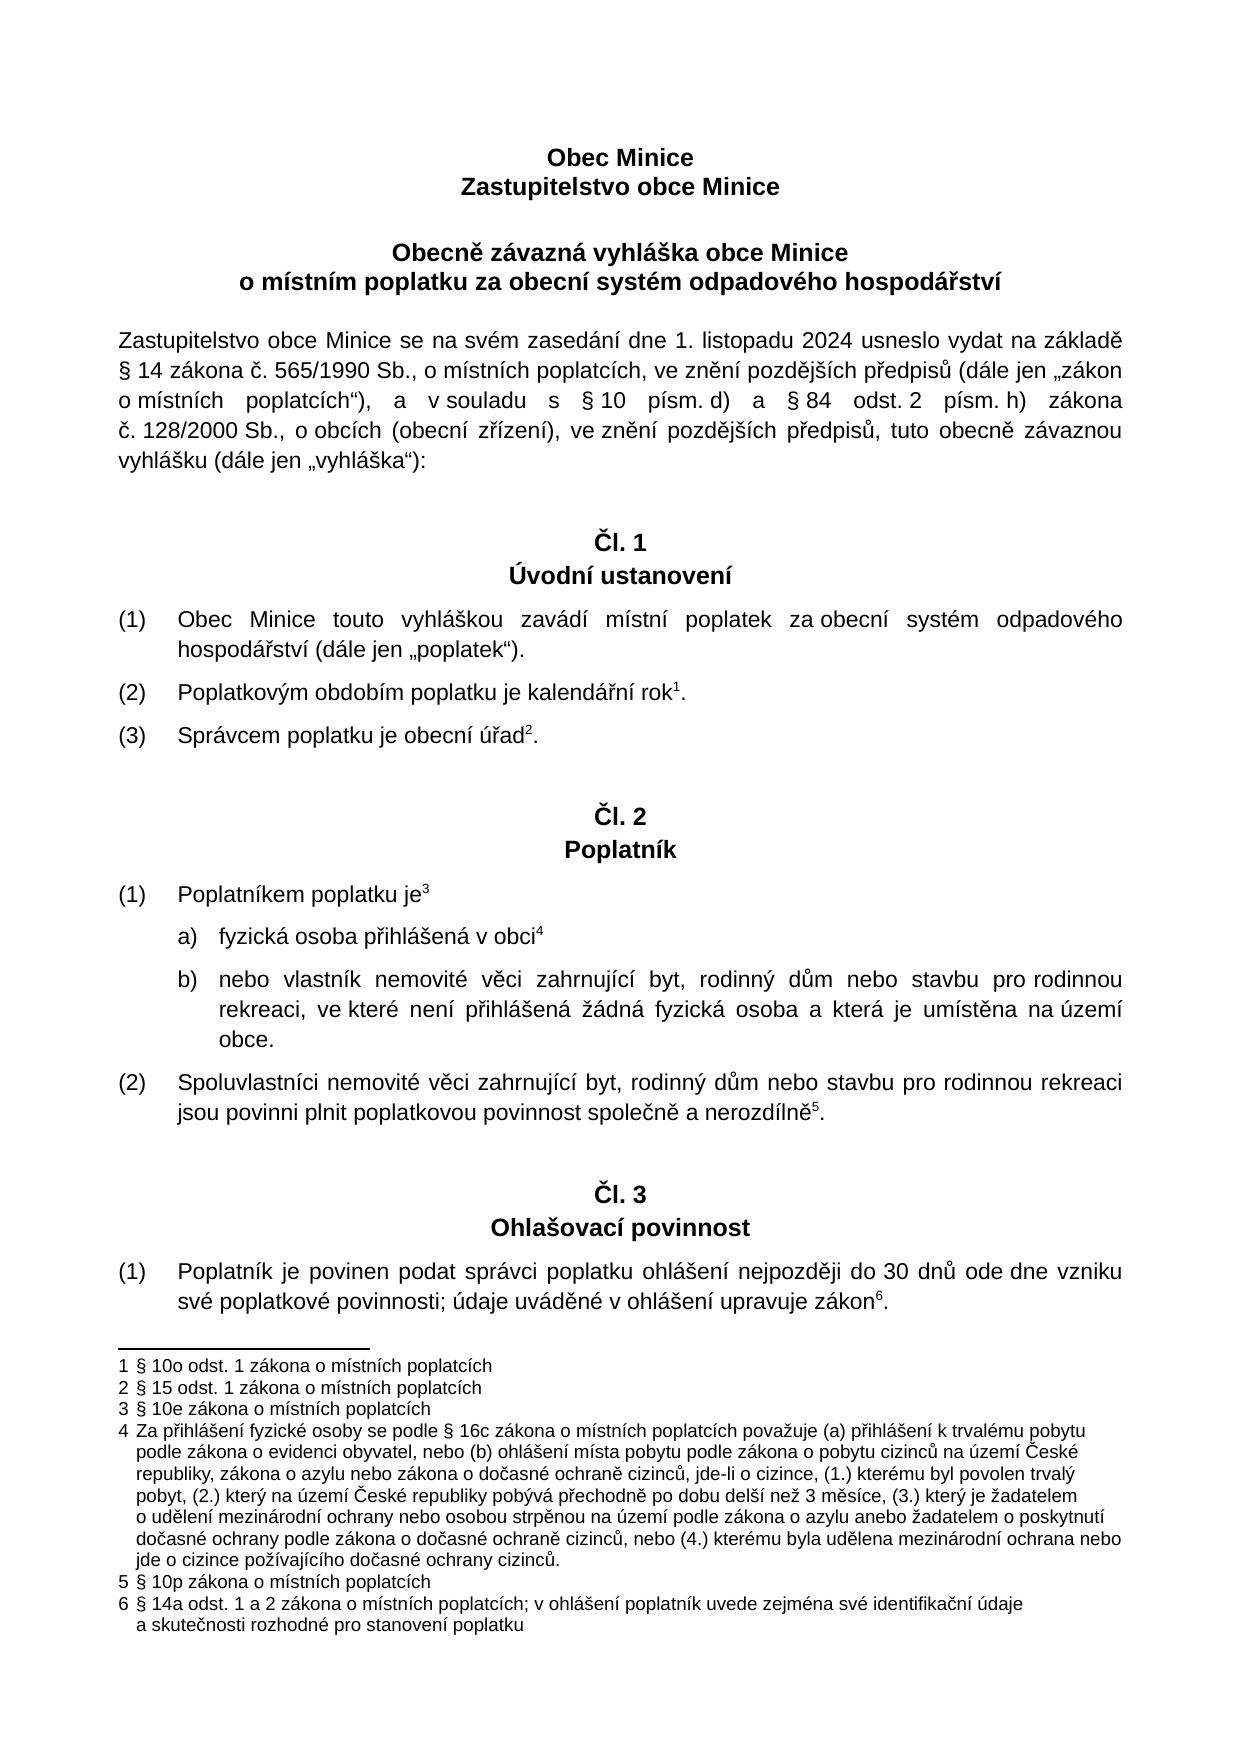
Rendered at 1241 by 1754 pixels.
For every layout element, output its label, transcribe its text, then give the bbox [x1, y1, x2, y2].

list § 10e zákona o místních poplatcích [118, 1398, 1122, 1420]
list § 10p zákona o místních poplatcích [118, 1571, 1122, 1592]
list Správcem poplatku je obecní úřad. [118, 722, 1122, 748]
list Poplatník je povinen podat správci poplatku ohlášení nejpozději do 30 dnů ode dne vzniku své poplatkové povinnosti; údaje uváděné v ohlášení upravuje zákon. [118, 1258, 1122, 1315]
list § 10o odst. 1 zákona o místních poplatcích [118, 1355, 1122, 1377]
subtitle Čl. 3 Ohlašovací povinnost [118, 1179, 1122, 1241]
list nebo vlastník nemovité věci zahrnující byt, rodinný dům nebo stavbu pro rodinnou rekreaci, ve které není přihlášená žádná fyzická osoba a která je umístěna na území obce. [177, 966, 1122, 1053]
list Spoluvlastníci nemovité věci zahrnující byt, rodinný dům nebo stavbu pro rodinnou rekreaci jsou povinni plnit poplatkovou povinnost společně a nerozdílně. [118, 1069, 1122, 1126]
list fyzická osoba přihlášená v obci [177, 923, 1122, 950]
list § 15 odst. 1 zákona o místních poplatcích [118, 1377, 1122, 1398]
list Obec Minice touto vyhláškou zavádí místní poplatek za obecní systém odpadového hospodářství (dále jen „poplatek“). [118, 606, 1122, 663]
list Poplatníkem poplatku je [118, 881, 1122, 907]
text Zastupitelstvo obce Minice se na svém zasedání dne 1. listopadu 2024 usneslo vydat na základě § 14 zákona č. 565/1990 Sb., o místních poplatcích, ve znění pozdějších předpisů (dále jen „zákon o místních poplatcích“), a v souladu s § 10 písm. d) a § 84 odst. 2 písm. h) zákona č. 128/2000 Sb., o obcích (obecní zřízení), ve znění pozdějších předpisů, tuto obecně závaznou vyhlášku (dále jen „vyhláška“): [118, 327, 1122, 474]
title Obec Minice Zastupitelstvo obce Minice [118, 143, 1122, 201]
list Poplatkovým obdobím poplatku je kalendářní rok. [118, 679, 1122, 706]
subtitle Čl. 2 Poplatník [118, 802, 1122, 864]
list § 14a odst. 1 a 2 zákona o místních poplatcích; v ohlášení poplatník uvede zejména své identifikační údaje a skutečnosti rozhodné pro stanovení poplatku [118, 1592, 1122, 1635]
subtitle Čl. 1 Úvodní ustanovení [118, 528, 1122, 589]
subtitle Obecně závazná vyhláška obce Minice o místním poplatku za obecní systém odpadového hospodářství [118, 238, 1122, 295]
list Za přihlášení fyzické osoby se podle § 16c zákona o místních poplatcích považuje (a) přihlášení k trvalému pobytu podle zákona o evidenci obyvatel, nebo (b) ohlášení místa pobytu podle zákona o pobytu cizinců na území České republiky, zákona o azylu nebo zákona o dočasné ochraně cizinců, jde-li o cizince, (1.) kterému byl povolen trvalý pobyt, (2.) který na území České republiky pobývá přechodně po dobu delší než 3 měsíce, (3.) který je žadatelem o udělení mezinárodní ochrany nebo osobou strpěnou na území podle zákona o azylu anebo žadatelem o poskytnutí dočasné ochrany podle zákona o dočasné ochraně cizinců, nebo (4.) kterému byla udělena mezinárodní ochrana nebo jde o cizince požívajícího dočasné ochrany cizinců. [118, 1420, 1122, 1571]
